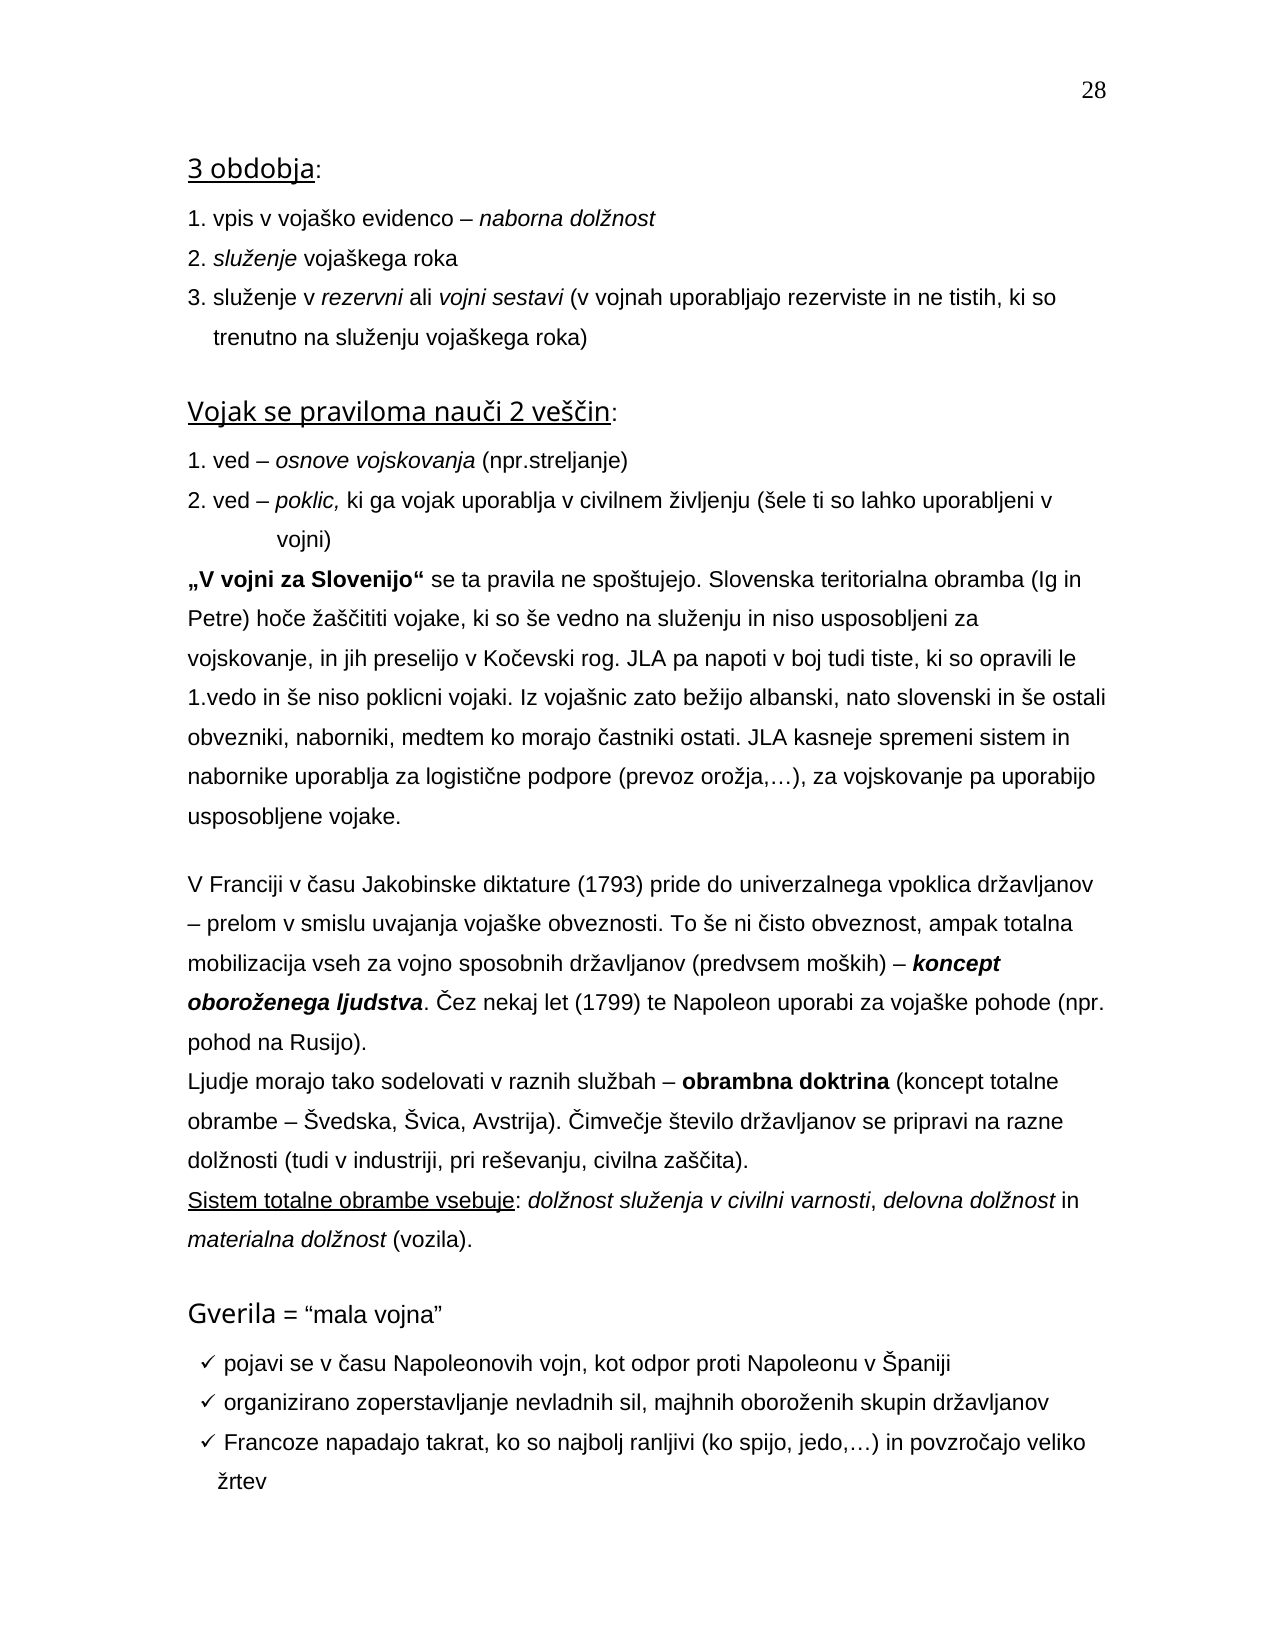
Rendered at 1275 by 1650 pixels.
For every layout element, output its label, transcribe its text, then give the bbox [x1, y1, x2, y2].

text Sistem totalne obrambe vsebuje: dolžnost služenja v civilni varnosti, delovna dolžnost in materialna dolžnost (vozila). [187, 1187, 1106, 1252]
text 2. ved – poklic, ki ga vojak uporablja v civilnem življenju (šele ti so lahko uporabljeni v [187, 487, 1106, 513]
text 3 obdobja: [187, 150, 1106, 187]
text Gverila = “mala vojna” [187, 1294, 1106, 1331]
list organizirano zoperstavljanje nevladnih sil, majhnih oboroženih skupin državljanov [199, 1389, 1106, 1416]
text vojni) [187, 526, 1106, 553]
text Vojak se praviloma nauči 2 veščin: [187, 392, 1106, 429]
list Francoze napadajo takrat, ko so najbolj ranljivi (ko spijo, jedo,…) in povzročajo veliko žrtev [199, 1429, 1106, 1494]
text 2. služenje vojaškega roka [187, 245, 1106, 271]
text 3. služenje v rezervni ali vojni sestavi (v vojnah uporabljajo rezerviste in ne tistih, ki so [187, 284, 1106, 311]
text 1. vpis v vojaško evidenco – naborna dolžnost [187, 205, 1106, 232]
text trenutno na služenju vojaškega roka) [187, 324, 1106, 350]
list pojavi se v času Napoleonovih vojn, kot odpor proti Napoleonu v Španiji [199, 1350, 1106, 1376]
text Ljudje morajo tako sodelovati v raznih službah – obrambna doktrina (koncept totalne obrambe – Švedska, Švica, Avstrija). Čimvečje število državljanov se pripravi na razne dolžnosti (tudi v industriji, pri reševanju, civilna zaščita). [187, 1068, 1106, 1173]
text 1. ved – osnove vojskovanja (npr.streljanje) [187, 447, 1106, 474]
text „V vojni za Slovenijo“ se ta pravila ne spoštujejo. Slovenska teritorialna obramba (Ig in Petre) hoče žaščititi vojake, ki so še vedno na služenju in niso usposobljeni za vojskovanje, in jih preselijo v Kočevski rog. JLA pa napoti v boj tudi tiste, ki so opravili le 1.vedo in še niso poklicni vojaki. Iz vojašnic zato bežijo albanski, nato slovenski in še ostali obvezniki, naborniki, medtem ko morajo častniki ostati. JLA kasneje spremeni sistem in nabornike uporablja za logistične podpore (prevoz orožja,…), za vojskovanje pa uporabijo usposobljene vojake. [187, 566, 1106, 829]
text V Franciji v času Jakobinske diktature (1793) pride do univerzalnega vpoklica državljanov – prelom v smislu uvajanja vojaške obveznosti. To še ni čisto obveznost, ampak totalna mobilizacija vseh za vojno sposobnih državljanov (predvsem moških) – koncept oboroženega ljudstva. Čez nekaj let (1799) te Napoleon uporabi za vojaške pohode (npr. pohod na Rusijo). [187, 871, 1106, 1055]
